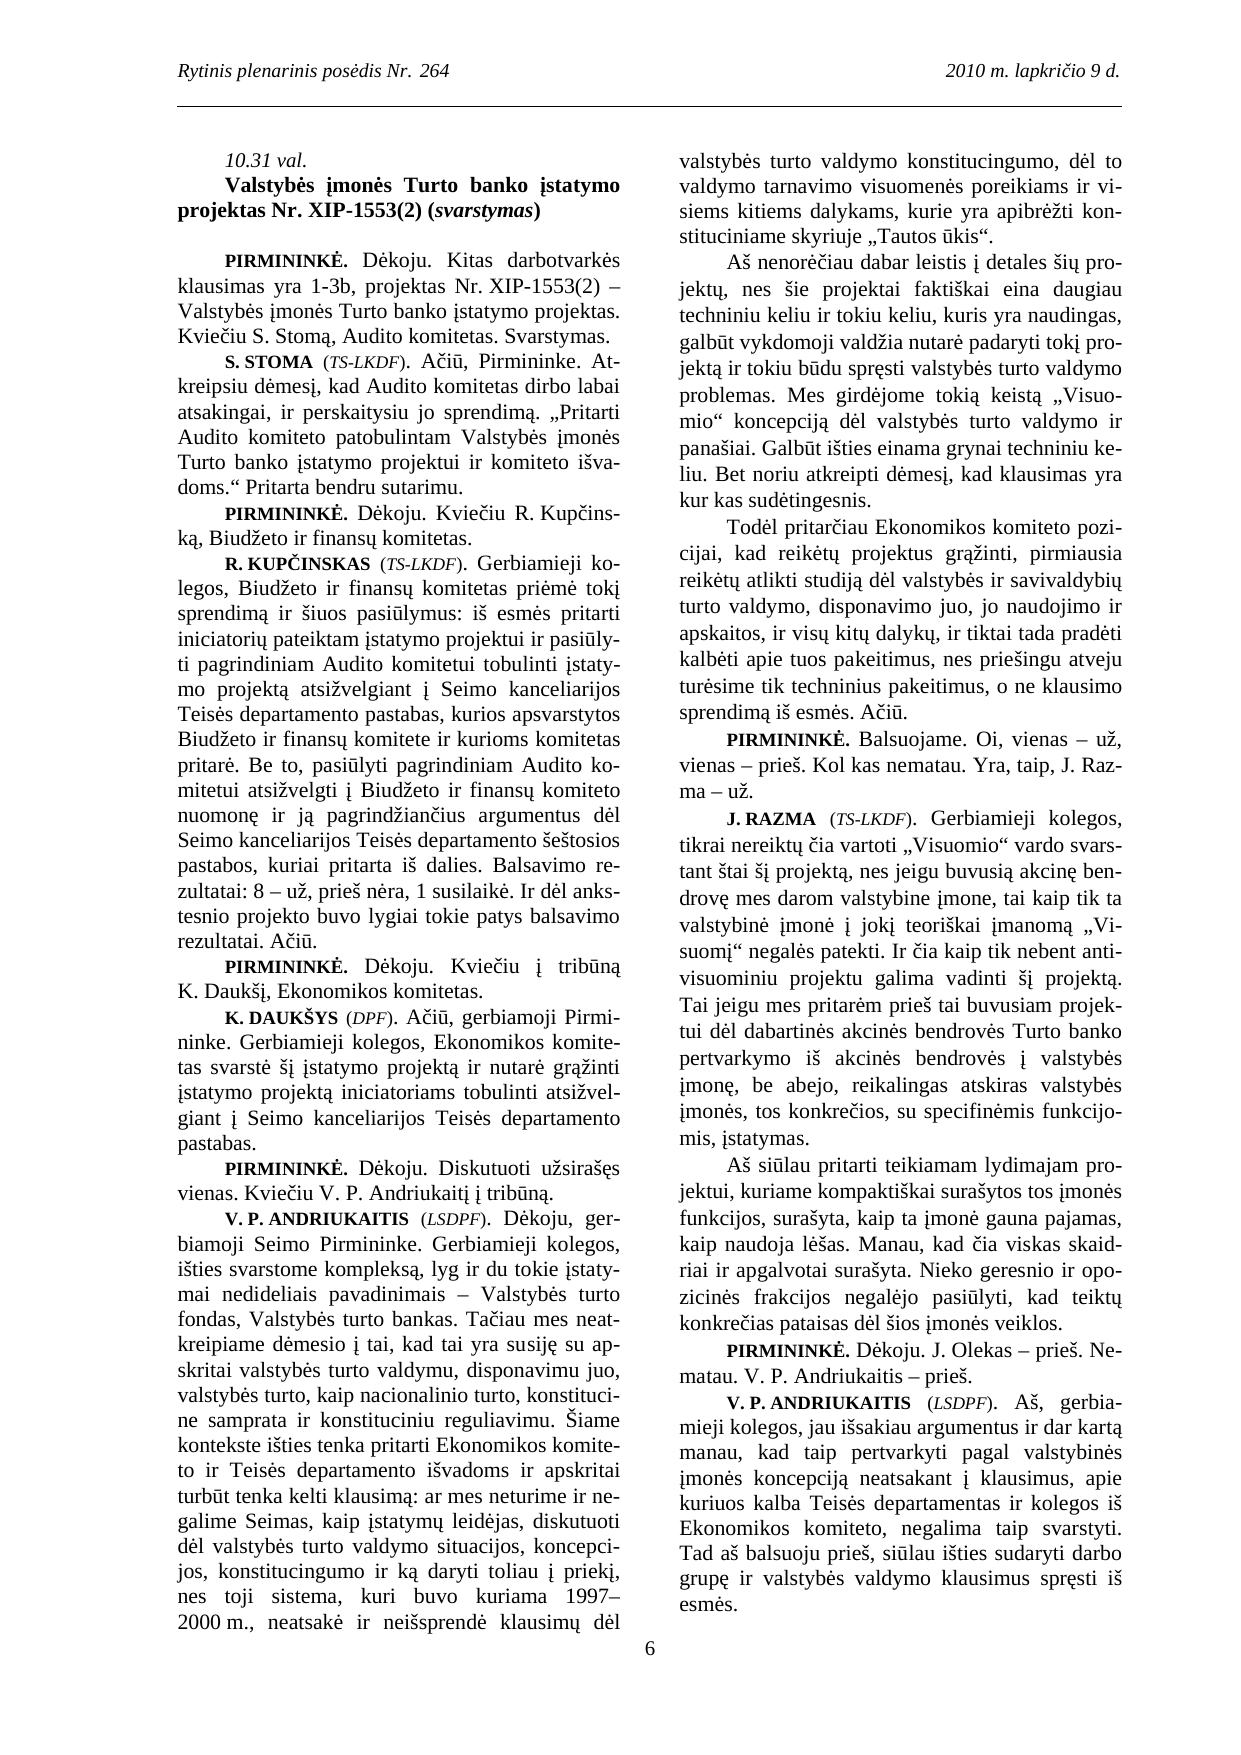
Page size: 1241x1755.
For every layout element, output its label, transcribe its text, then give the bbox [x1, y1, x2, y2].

text V. P. ANDRIUKAITIS (LSDPF). Aš, ger­bia­mie­ji ko­le­gos, jau iš­sa­kiau ar­gu­men­tus ir dar kar­­tą ma­nau, kad taip per­tvar­ky­ti pa­gal vals­ty­bi­nės įmo­nės kon­cep­ci­ją ne­at­sa­kant į klau­si­mus, apie ku­riuos kal­ba Tei­sės de­par­ta­men­tas ir ko­le­gos iš Eko­no­mi­kos ko­mi­te­to, ne­ga­li­ma taip svars­ty­ti. Tad aš bal­suo­ju prieš, siū­lau iš­ties su­da­ry­ti dar­bo gru­pę ir vals­ty­bės val­dy­mo klau­si­mus spręs­ti iš es­mės. [679, 1389, 1122, 1616]
text Aš siū­lau pri­tar­ti tei­kia­mam ly­di­ma­jam pro­jek­tui, ku­ria­me kom­pak­tiš­kai su­ra­šy­tos tos įmo­nės funk­ci­jos, su­ra­šy­ta, kaip ta įmo­nė gau­na pa­ja­mas, kaip nau­do­ja lė­šas. Ma­nau, kad čia vis­kas skaid­riai ir ap­gal­vo­tai su­ra­šy­ta. Nie­ko ge­res­nio ir opo­zi­ci­nės frak­ci­jos ne­ga­lė­jo pa­siū­ly­ti, kad teik­tų kon­kre­čias pa­tai­sas dėl šios įmo­nės veik­los. [679, 1151, 1122, 1336]
text R. KUPČINSKAS (TS-LKDF). Ger­bia­mie­ji ko­le­gos, Biu­dže­to ir fi­nan­sų ko­mi­te­tas pri­ėmė to­kį spren­di­mą ir šiuos pa­siū­ly­mus: iš es­mės pri­tar­ti ini­cia­to­rių pa­teik­tam įsta­ty­mo pro­jek­tui ir pa­siū­ly­ti pa­grin­di­niam Au­di­to ko­mi­te­tui to­bu­lin­ti įsta­ty­mo pro­jek­tą at­si­žvel­giant į Sei­mo kan­ce­lia­ri­jos Tei­sės de­par­ta­men­to pa­sta­bas, ku­rios ap­svars­ty­tos Biu­dže­to ir fi­nan­sų ko­mi­te­te ir ku­rioms ko­mi­te­tas pri­ta­rė. Be to, pa­siū­ly­ti pa­grin­di­niam Au­di­to ko­mi­te­tui at­si­žvelg­ti į Biu­dže­to ir fi­nan­sų ko­mi­te­to nuo­mo­nę ir ją pa­grin­džian­čius ar­gu­men­tus dėl Sei­mo kan­ce­lia­ri­jos Tei­sės de­par­ta­men­to šeš­to­sios pa­sta­bos, ku­riai pri­tar­ta iš da­lies. Bal­sa­vi­mo re­zul­ta­tai: 8 – už, prieš nė­ra, 1 su­si­lai­kė. Ir dėl anks­tes­nio pro­jek­to bu­vo ly­giai to­kie pa­tys bal­sa­vi­mo re­zul­ta­tai. Ačiū. [177, 550, 620, 953]
text V. P. ANDRIUKAITIS (LSDPF). Dė­ko­ju, ger­bia­mo­ji Sei­mo Pir­mi­nin­ke. Ger­bia­mie­ji ko­le­gos, iš­ties svars­to­me kom­plek­są, lyg ir du to­kie įsta­ty­mai ne­di­de­liais pa­va­di­ni­mais – Vals­ty­bės tur­to fon­das, Vals­ty­bės tur­to ban­kas. Ta­čiau mes ne­at­krei­pia­me dė­me­sio į tai, kad tai yra su­si­ję su ap­skri­tai vals­ty­bės tur­to val­dy­mu, dis­po­na­vi­mu juo, vals­ty­bės tur­to, kaip na­cio­na­li­nio tur­to, kon­sti­tu­ci­ne sam­pra­ta ir kon­sti­tu­ci­niu re­gu­lia­vi­mu. Šia­me kon­teks­te iš­ties ten­ka pri­tar­ti Eko­no­mi­kos ko­mi­te­to ir Tei­sės de­par­ta­men­to iš­va­doms ir ap­skri­tai tur­būt ten­ka kel­ti klau­si­mą: ar mes ne­tu­ri­me ir ne­ga­li­me Sei­mas, kaip įsta­ty­mų lei­dė­jas, dis­ku­tuo­ti dėl vals­ty­bės tur­to val­dy­mo si­tu­a­ci­jos, kon­cep­ci­jos, kon­sti­tu­cin­gu­mo ir ką da­ry­ti to­liau į prie­kį, nes to­ji sis­te­ma, ku­ri bu­vo ku­ria­ma 1997–2000 m., ne­at­sa­kė ir ne­iš­spren­dė klau­si­mų dėl [177, 1205, 620, 1634]
text Aš ne­no­rė­čiau da­bar leis­tis į de­ta­les šių pro­jek­tų, nes šie pro­jek­tai fak­tiš­kai ei­na dau­giau tech­ni­niu ke­liu ir to­kiu ke­liu, ku­ris yra nau­din­gas, gal­būt vyk­do­mo­ji val­džia nu­ta­rė pa­da­ry­ti to­kį pro­jek­tą ir to­kiu bū­du spręs­ti vals­ty­bės tur­to val­dy­mo pro­ble­mas. Mes gir­dė­jo­me to­kią keis­tą „Vi­suo­mio“ kon­cep­ci­ją dėl vals­ty­bės tur­to val­dy­mo ir pa­na­šiai. Gal­būt iš­ties ei­na­ma gry­nai tech­ni­niu ke­liu. Bet no­riu at­kreip­ti dė­me­sį, kad klau­si­mas yra kur kas su­dė­tin­ges­nis. [679, 248, 1122, 513]
text Vals­ty­bės įmo­nės Tur­to ban­ko įsta­ty­mo pro­jek­tas Nr. XIP-1553(2) (svars­ty­mas) [177, 172, 620, 222]
text vals­ty­bės tur­to val­dy­mo kon­sti­tu­cin­gu­mo, dėl to val­dy­mo tar­na­vi­mo vi­suo­me­nės po­rei­kiams ir vi­siems ki­tiems da­ly­kams, ku­rie yra api­brėž­ti kon­sti­tu­ci­nia­me sky­riu­je „Tau­tos ūkis“. [679, 148, 1122, 248]
text J. RAZMA (TS-LKDF). Ger­bia­mie­ji ko­le­gos, tik­rai ne­reik­tų čia var­to­ti „Vi­suo­mio“ var­do svars­tant štai šį pro­jek­tą, nes jei­gu bu­vu­sią ak­ci­nę ben­dro­vę mes da­rom vals­ty­bi­ne įmo­ne, tai kaip tik ta vals­ty­bi­nė įmo­nė į jo­kį te­oriš­kai įma­no­mą „Vi­suo­mį“ ne­ga­lės pa­tek­ti. Ir čia kaip tik ne­bent an­ti­vi­suo­mi­niu pro­jek­tu ga­li­ma va­din­ti šį pro­jek­tą. Tai jei­gu mes pri­ta­rėm prieš tai bu­vu­siam pro­jek­tui dėl da­bar­ti­nės ak­ci­nės ben­dro­vės Tur­to ban­ko per­tvar­ky­mo iš ak­ci­nės ben­dro­vės į vals­ty­bės įmo­nę, be abe­jo, rei­ka­lin­gas at­ski­ras vals­ty­bės įmo­nės, tos kon­kre­čios, su spe­ci­fi­nė­mis funk­ci­jo­mis, įsta­ty­mas. [679, 804, 1122, 1151]
text To­dėl pri­tar­čiau Eko­no­mi­kos ko­mi­te­to po­zi­ci­jai, kad rei­kė­tų pro­jek­tus grą­žin­ti, pir­miau­sia rei­kė­tų at­lik­ti stu­di­ją dėl vals­ty­bės ir sa­vi­val­dy­bių tur­to val­dy­mo, dis­po­na­vi­mo juo, jo nau­do­ji­mo ir ap­skai­tos, ir vi­sų ki­tų da­ly­kų, ir tik­tai ta­da pra­dė­ti kal­bė­ti apie tuos pa­kei­ti­mus, nes prie­šin­gu at­ve­ju tu­rė­si­me tik tech­ni­nius pa­kei­ti­mus, o ne klau­si­mo spren­di­mą iš es­mės. Ačiū. [679, 513, 1122, 725]
text S. STOMA (TS-LKDF). Ačiū, Pir­mi­nin­ke. At­kreip­siu dė­me­sį, kad Au­di­to ko­mi­te­tas dir­bo la­bai at­sa­kin­gai, ir per­skai­ty­siu jo spren­di­mą. „Pri­tar­ti Au­di­to ko­mi­te­to pa­to­bu­lin­tam Vals­ty­bės įmo­nės Tur­to ban­ko įsta­ty­mo pro­jek­tui ir ko­mi­te­to iš­va­doms.“ Pri­tar­ta ben­dru su­ta­ri­mu. [177, 348, 620, 499]
text 10.31 val. [224, 148, 620, 172]
text PIRMININKĖ. Dė­ko­ju. Kvie­čiu R. Kup­čins­ką, Biu­dže­to ir fi­nan­sų ko­mi­te­tas. [177, 499, 620, 550]
text K. DAUKŠYS (DPF). Ačiū, ger­bia­mo­ji Pir­mi­nin­ke. Ger­bia­mie­ji ko­le­gos, Eko­no­mi­kos ko­mi­te­tas svars­tė šį įsta­ty­mo pro­jek­tą ir nu­ta­rė grą­žin­ti įsta­ty­mo pro­jek­tą ini­cia­to­riams to­bu­lin­ti at­si­žvel­giant į Sei­mo kan­ce­lia­ri­jos Tei­sės de­par­ta­men­to pa­sta­bas. [177, 1004, 620, 1155]
text PIRMININKĖ. Dė­ko­ju. Ki­tas dar­bo­tvarkės klau­si­mas yra 1-3b, pro­jek­tas Nr. XIP-1553(2) – Vals­ty­bės įmo­nės Tur­to ban­ko įsta­ty­mo pro­jek­tas. Kvie­čiu S. Sto­mą, Au­di­to ko­mi­te­tas. Svars­ty­mas. [177, 247, 620, 348]
text PIRMININKĖ. Dė­ko­ju. Dis­ku­tuo­ti už­si­ra­šęs vie­nas. Kvie­čiu V. P. An­driu­kai­tį į tri­bū­ną. [177, 1155, 620, 1205]
text PIRMININKĖ. Dė­ko­ju. Kvie­čiu į tri­bū­ną K. Dauk­šį, Eko­no­mi­kos ko­mi­te­tas. [177, 953, 620, 1004]
text PIRMININKĖ. Bal­suo­ja­me. Oi, vie­nas – už, vie­nas – prieš. Kol kas ne­ma­tau. Yra, taip, J. Raz­ma – už. [679, 725, 1122, 804]
text PIRMININKĖ. Dė­ko­ju. J. Ole­kas – prieš. Ne­ma­tau. V. P. An­driu­kai­tis – prieš. [679, 1336, 1122, 1389]
